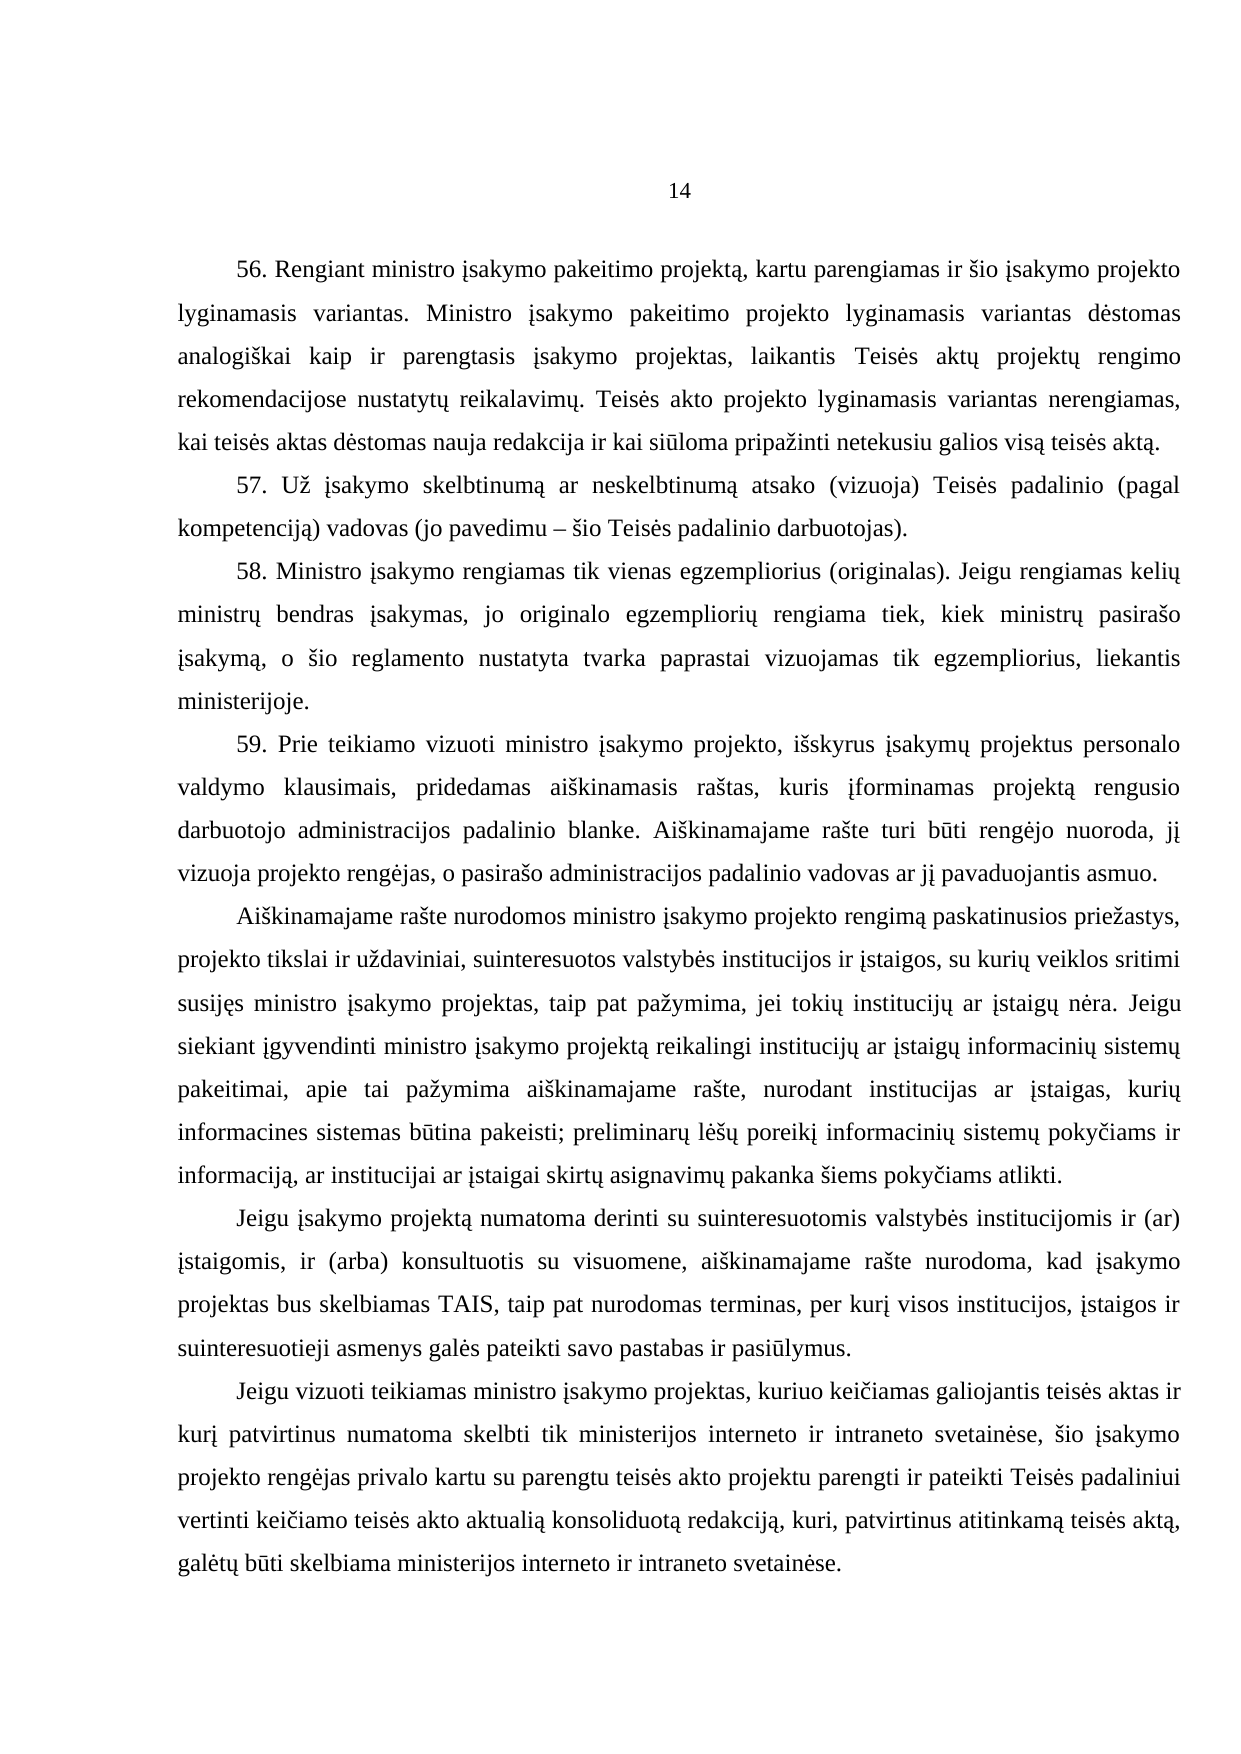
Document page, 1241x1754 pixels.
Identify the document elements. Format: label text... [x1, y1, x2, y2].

text Aiškinamajame rašte nurodomos ministro įsakymo projekto rengimą paskatinusios priežastys, projekto tikslai ir uždaviniai, suinteresuotos valstybės institucijos ir įstaigos, su kurių veiklos sritimi susijęs ministro įsakymo projektas, taip pat pažymima, jei tokių institucijų ar įstaigų nėra. Jeigu siekiant įgyvendinti ministro įsakymo projektą reikalingi institucijų ar įstaigų informacinių sistemų pakeitimai, apie tai pažymima aiškinamajame rašte, nurodant institucijas ar įstaigas, kurių informacines sistemas būtina pakeisti; preliminarų lėšų poreikį informacinių sistemų pokyčiams ir informaciją, ar institucijai ar įstaigai skirtų asignavimų pakanka šiems pokyčiams atlikti. [177, 901, 1181, 1189]
text 59. Prie teikiamo vizuoti ministro įsakymo projekto, išskyrus įsakymų projektus personalo valdymo klausimais, pridedamas aiškinamasis raštas, kuris įforminamas projektą rengusio darbuotojo administracijos padalinio blanke. Aiškinamajame rašte turi būti rengėjo nuoroda, jį vizuoja projekto rengėjas, o pasirašo administracijos padalinio vadovas ar jį pavaduojantis asmuo. [177, 729, 1181, 887]
text Jeigu įsakymo projektą numatoma derinti su suinteresuotomis valstybės institucijomis ir (ar) įstaigomis, ir (arba) konsultuotis su visuomene, aiškinamajame rašte nurodoma, kad įsakymo projektas bus skelbiamas TAIS, taip pat nurodomas terminas, per kurį visos institucijos, įstaigos ir suinteresuotieji asmenys galės pateikti savo pastabas ir pasiūlymus. [177, 1203, 1181, 1361]
text Jeigu vizuoti teikiamas ministro įsakymo projektas, kuriuo keičiamas galiojantis teisės aktas ir kurį patvirtinus numatoma skelbti tik ministerijos interneto ir intraneto svetainėse, šio įsakymo projekto rengėjas privalo kartu su parengtu teisės akto projektu parengti ir pateikti Teisės padaliniui vertinti keičiamo teisės akto aktualią konsoliduotą redakciją, kuri, patvirtinus atitinkamą teisės aktą, galėtų būti skelbiama ministerijos interneto ir intraneto svetainėse. [177, 1376, 1181, 1577]
text 56. Rengiant ministro įsakymo pakeitimo projektą, kartu parengiamas ir šio įsakymo projekto lyginamasis variantas. Ministro įsakymo pakeitimo projekto lyginamasis variantas dėstomas analogiškai kaip ir parengtasis įsakymo projektas, laikantis Teisės aktų projektų rengimo rekomendacijose nustatytų reikalavimų. Teisės akto projekto lyginamasis variantas nerengiamas, kai teisės aktas dėstomas nauja redakcija ir kai siūloma pripažinti netekusiu galios visą teisės aktą. [177, 254, 1181, 456]
text 57. Už įsakymo skelbtinumą ar neskelbtinumą atsako (vizuoja) Teisės padalinio (pagal kompetenciją) vadovas (jo pavedimu – šio Teisės padalinio darbuotojas). [177, 470, 1181, 542]
text 58. Ministro įsakymo rengiamas tik vienas egzempliorius (originalas). Jeigu rengiamas kelių ministrų bendras įsakymas, jo originalo egzempliorių rengiama tiek, kiek ministrų pasirašo įsakymą, o šio reglamento nustatyta tvarka paprastai vizuojamas tik egzempliorius, liekantis ministerijoje. [177, 556, 1181, 714]
